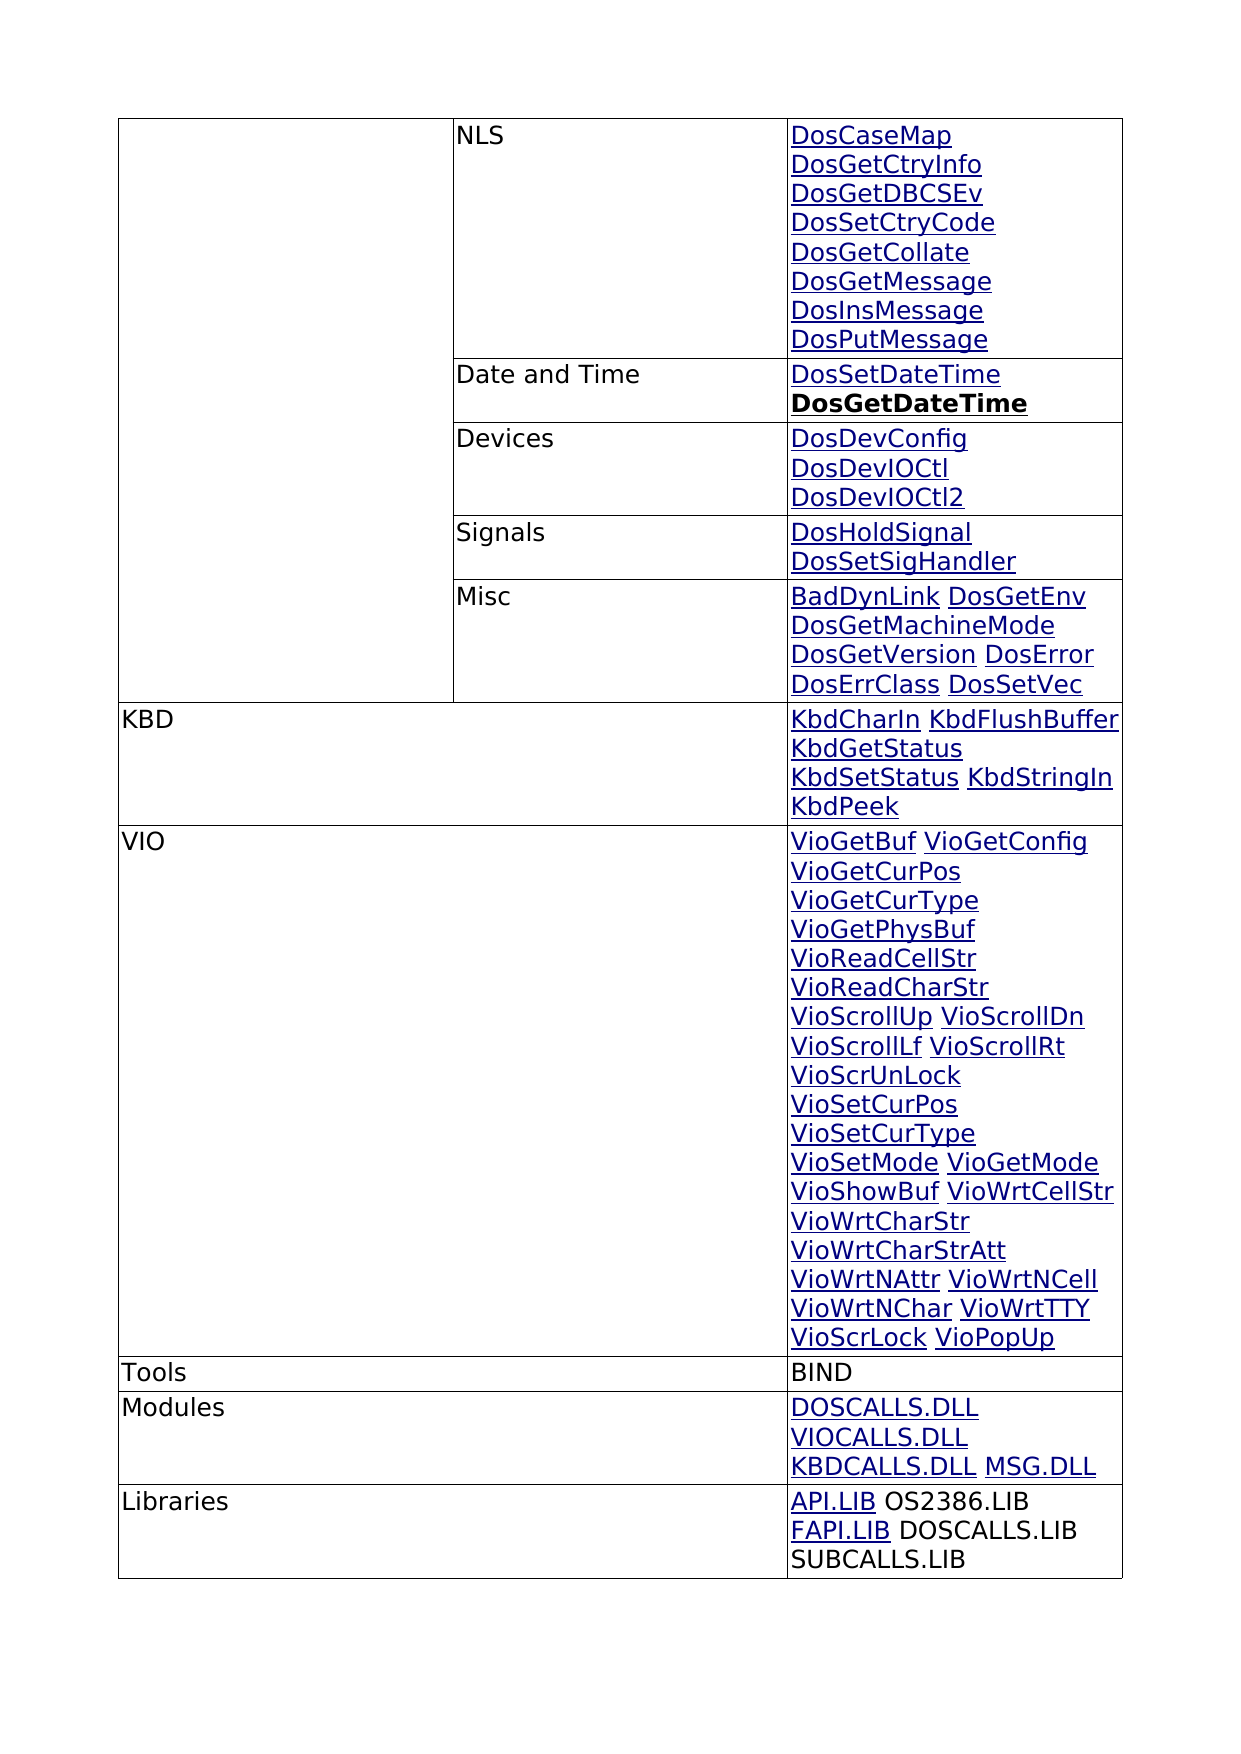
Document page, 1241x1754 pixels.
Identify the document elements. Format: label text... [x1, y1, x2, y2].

table_cell VIO [119, 826, 787, 1356]
table_cell Libraries [119, 1485, 787, 1577]
table_cell BIND [788, 1357, 1122, 1391]
table_cell Signals [454, 516, 787, 579]
table_cell DosCaseMap DosGetCtryInfo DosGetDBCSEv DosSetCtryCode DosGetCollate DosGetMessage DosInsMessage DosPutMessage [788, 119, 1122, 357]
table_cell Devices [454, 423, 787, 515]
table_cell API.LIB OS2386.LIB FAPI.LIB DOSCALLS.LIB SUBCALLS.LIB [788, 1485, 1122, 1577]
table_cell DosSetDateTime DosGetDateTime [788, 359, 1122, 422]
table_cell DosDevConfig DosDevIOCtl DosDevIOCtl2 [788, 423, 1122, 515]
table_cell Date and Time [454, 359, 787, 422]
table_cell DosHoldSignal DosSetSigHandler [788, 516, 1122, 579]
table_cell NLS [454, 119, 787, 357]
table_cell KBD [119, 703, 787, 824]
table_cell Misc [454, 580, 787, 702]
table_cell KbdCharIn KbdFlushBuffer KbdGetStatus KbdSetStatus KbdStringIn KbdPeek [788, 703, 1122, 824]
table_cell Modules [119, 1392, 787, 1484]
table_cell [119, 119, 453, 702]
table_cell Tools [119, 1357, 787, 1391]
table_cell BadDynLink DosGetEnv DosGetMachineMode DosGetVersion DosError DosErrClass DosSetVec [788, 580, 1122, 702]
table_cell DOSCALLS.DLL VIOCALLS.DLL KBDCALLS.DLL MSG.DLL [788, 1392, 1122, 1484]
table_cell VioGetBuf VioGetConfig VioGetCurPos VioGetCurType VioGetPhysBuf VioReadCellStr VioReadCharStr VioScrollUp VioScrollDn VioScrollLf VioScrollRt VioScrUnLock VioSetCurPos VioSetCurType VioSetMode VioGetMode VioShowBuf VioWrtCellStr VioWrtCharStr VioWrtCharStrAtt VioWrtNAttr VioWrtNCell VioWrtNChar VioWrtTTY VioScrLock VioPopUp [788, 826, 1122, 1356]
